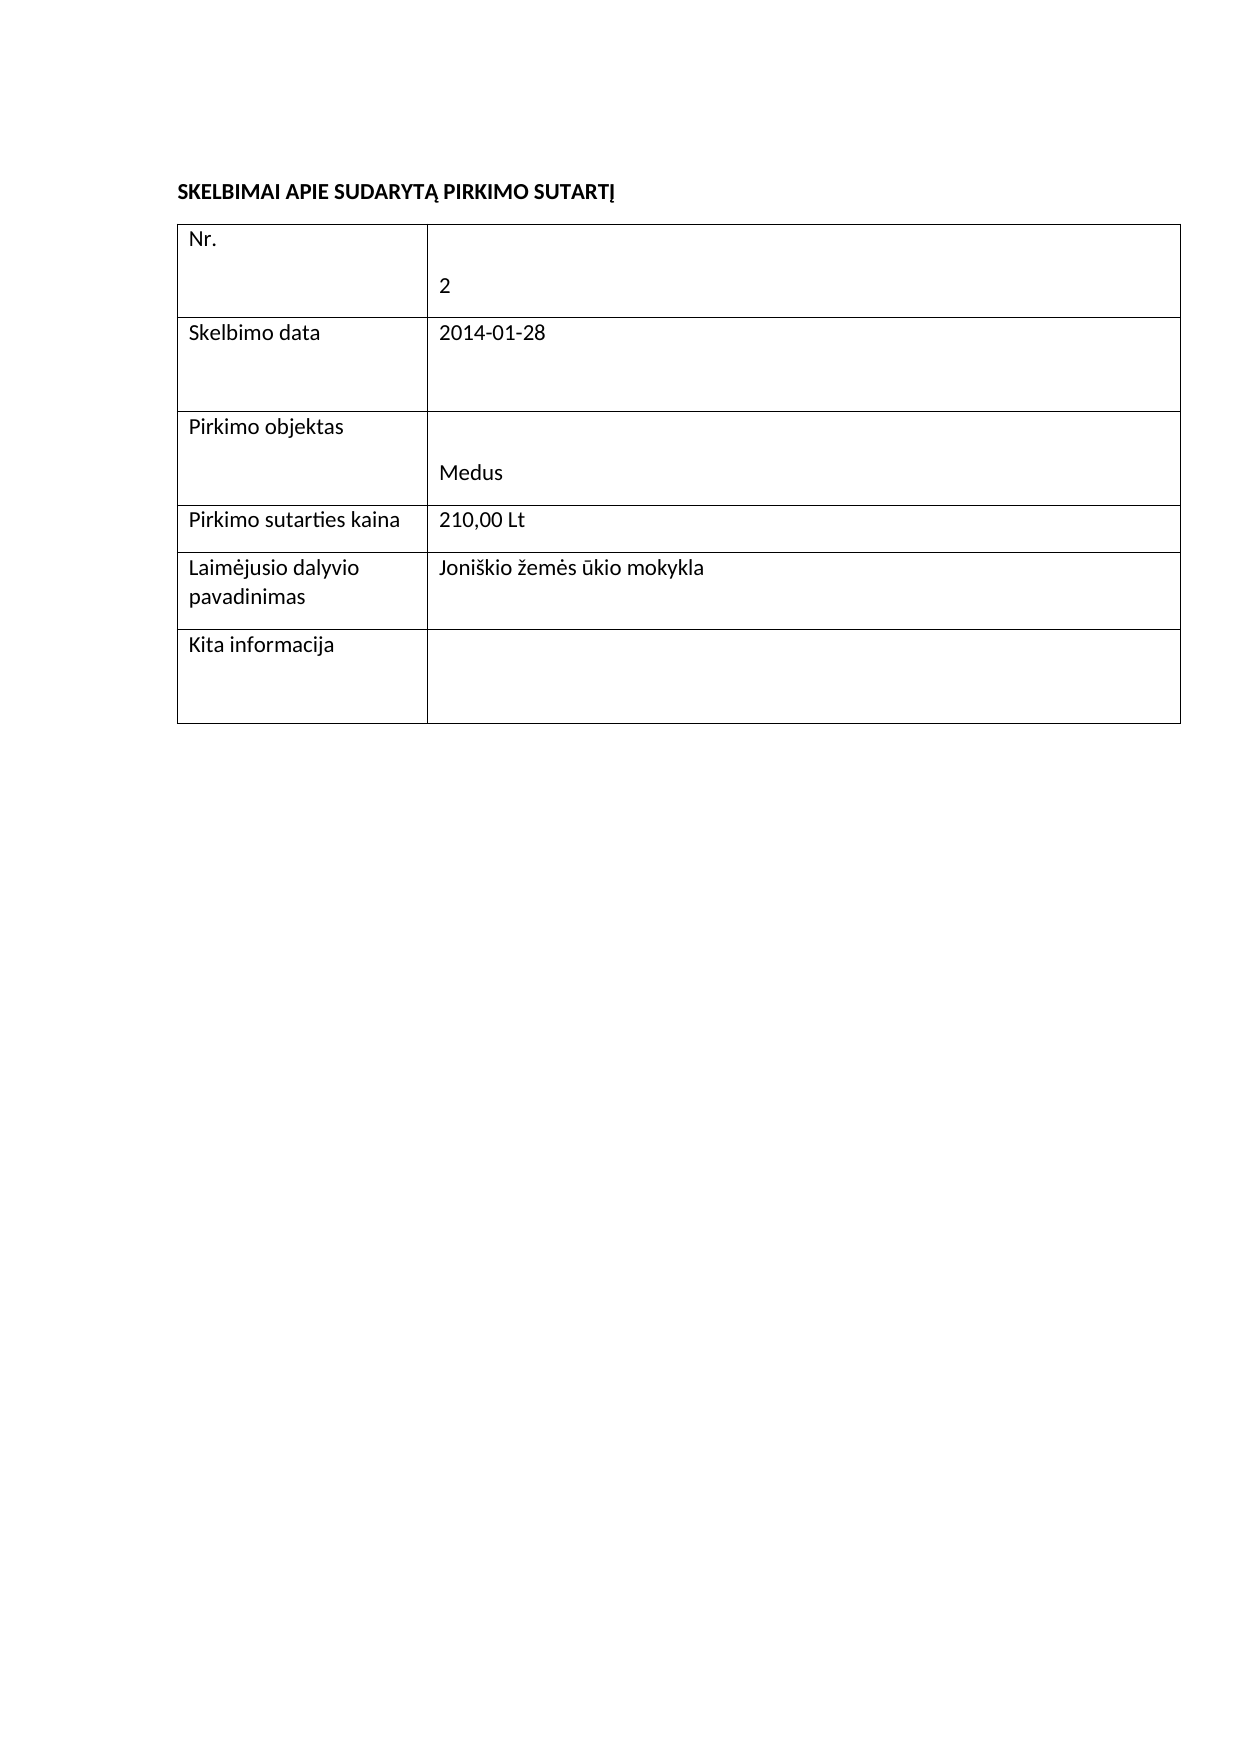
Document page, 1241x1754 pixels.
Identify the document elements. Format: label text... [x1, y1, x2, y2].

table_cell Joniškio žemės ūkio mokykla [428, 553, 1180, 629]
table_cell Skelbimo data [178, 318, 427, 411]
table_cell Laimėjusio dalyvio pavadinimas [178, 553, 427, 629]
text SKELBIMAI APIE SUDARYTĄ PIRKIMO SUTARTĮ [177, 177, 1181, 205]
table_cell Kita informacija [178, 630, 427, 722]
table_cell 210,00 Lt [428, 506, 1180, 552]
table_header 2 [428, 225, 1180, 317]
table_cell [428, 630, 1180, 722]
table_cell 2014-01-28 [428, 318, 1180, 411]
table_header Nr. [178, 225, 427, 317]
table_cell Pirkimo objektas [178, 412, 427, 504]
table_cell Medus [428, 412, 1180, 504]
table_cell Pirkimo sutarties kaina [178, 506, 427, 552]
